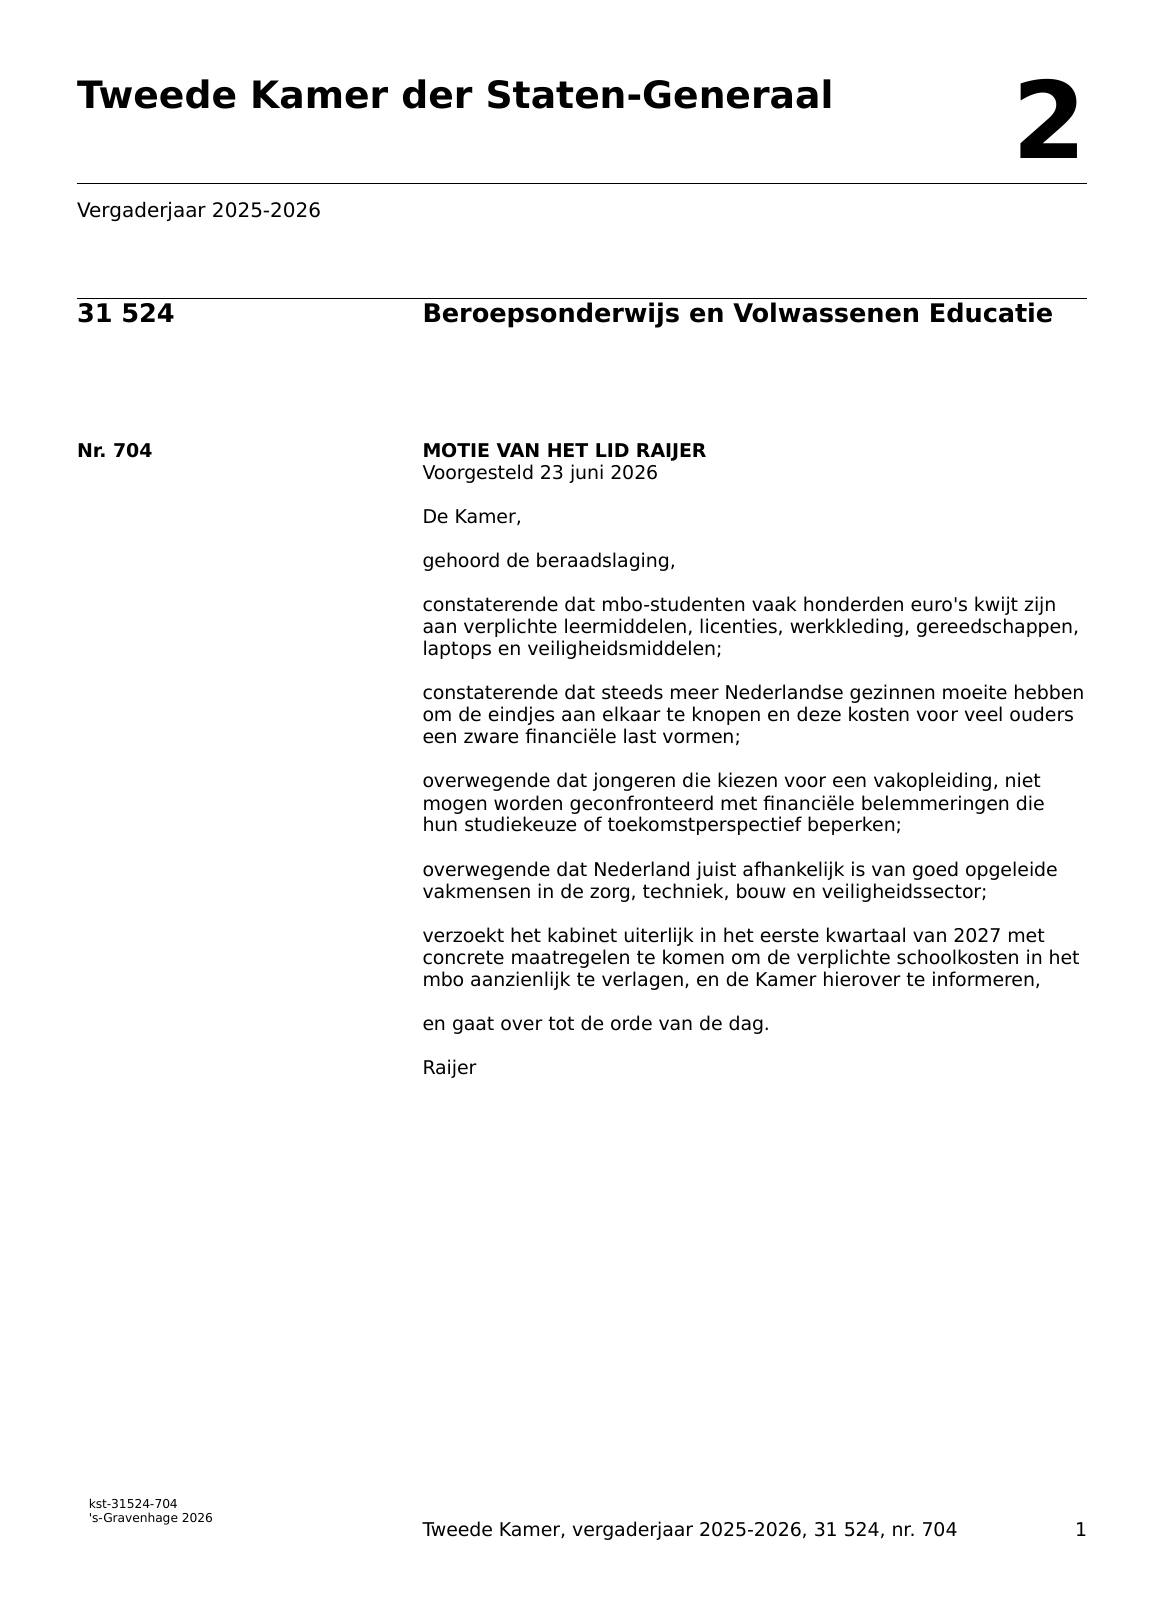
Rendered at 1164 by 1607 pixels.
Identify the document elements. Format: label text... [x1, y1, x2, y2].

text en gaat over tot de orde van de dag. [422, 1013, 1087, 1035]
text overwegende dat jongeren die kiezen voor een vakopleiding, niet mogen worden geconfronteerd met financiële belemmeringen die hun studiekeuze of toekomstperspectief beperken; [422, 770, 1087, 836]
table_header Tweede Kamer der Staten-Generaal [77, 59, 886, 183]
text constaterende dat steeds meer Nederlandse gezinnen moeite hebben om de eindjes aan elkaar te knopen en deze kosten voor veel ouders een zware financiële last vormen; [422, 682, 1087, 748]
text verzoekt het kabinet uiterlijk in het eerste kwartaal van 2027 met concrete maatregelen te komen om de verplichte schoolkosten in het mbo aanzienlijk te verlagen, en de Kamer hierover te informeren, [422, 925, 1087, 991]
text constaterende dat mbo-studenten vaak honderden euro's kwijt zijn aan verplichte leermiddelen, licenties, werkkleding, gereedschappen, laptops en veiligheidsmiddelen; [422, 594, 1087, 660]
table_cell Vergaderjaar 2025-2026 [77, 184, 1087, 298]
subtitle 31 524 Beroepsonderwijs en Volwassenen Educatie [77, 299, 1087, 329]
text overwegende dat Nederland juist afhankelijk is van goed opgeleide vakmensen in de zorg, techniek, bouw en veiligheidssector; [422, 858, 1087, 902]
subtitle Nr. 704 MOTIE VAN HET LID RAIJER [77, 440, 1087, 462]
text gehoord de beraadslaging, [422, 550, 1087, 572]
text kst-31524-704 [88, 1497, 323, 1511]
text De Kamer, [422, 506, 1087, 528]
text Voorgesteld 23 juni 2026 [422, 462, 1087, 484]
table_header 2 [886, 59, 1087, 183]
text Raijer [422, 1057, 1087, 1079]
text 's-Gravenhage 2026 [88, 1511, 323, 1525]
